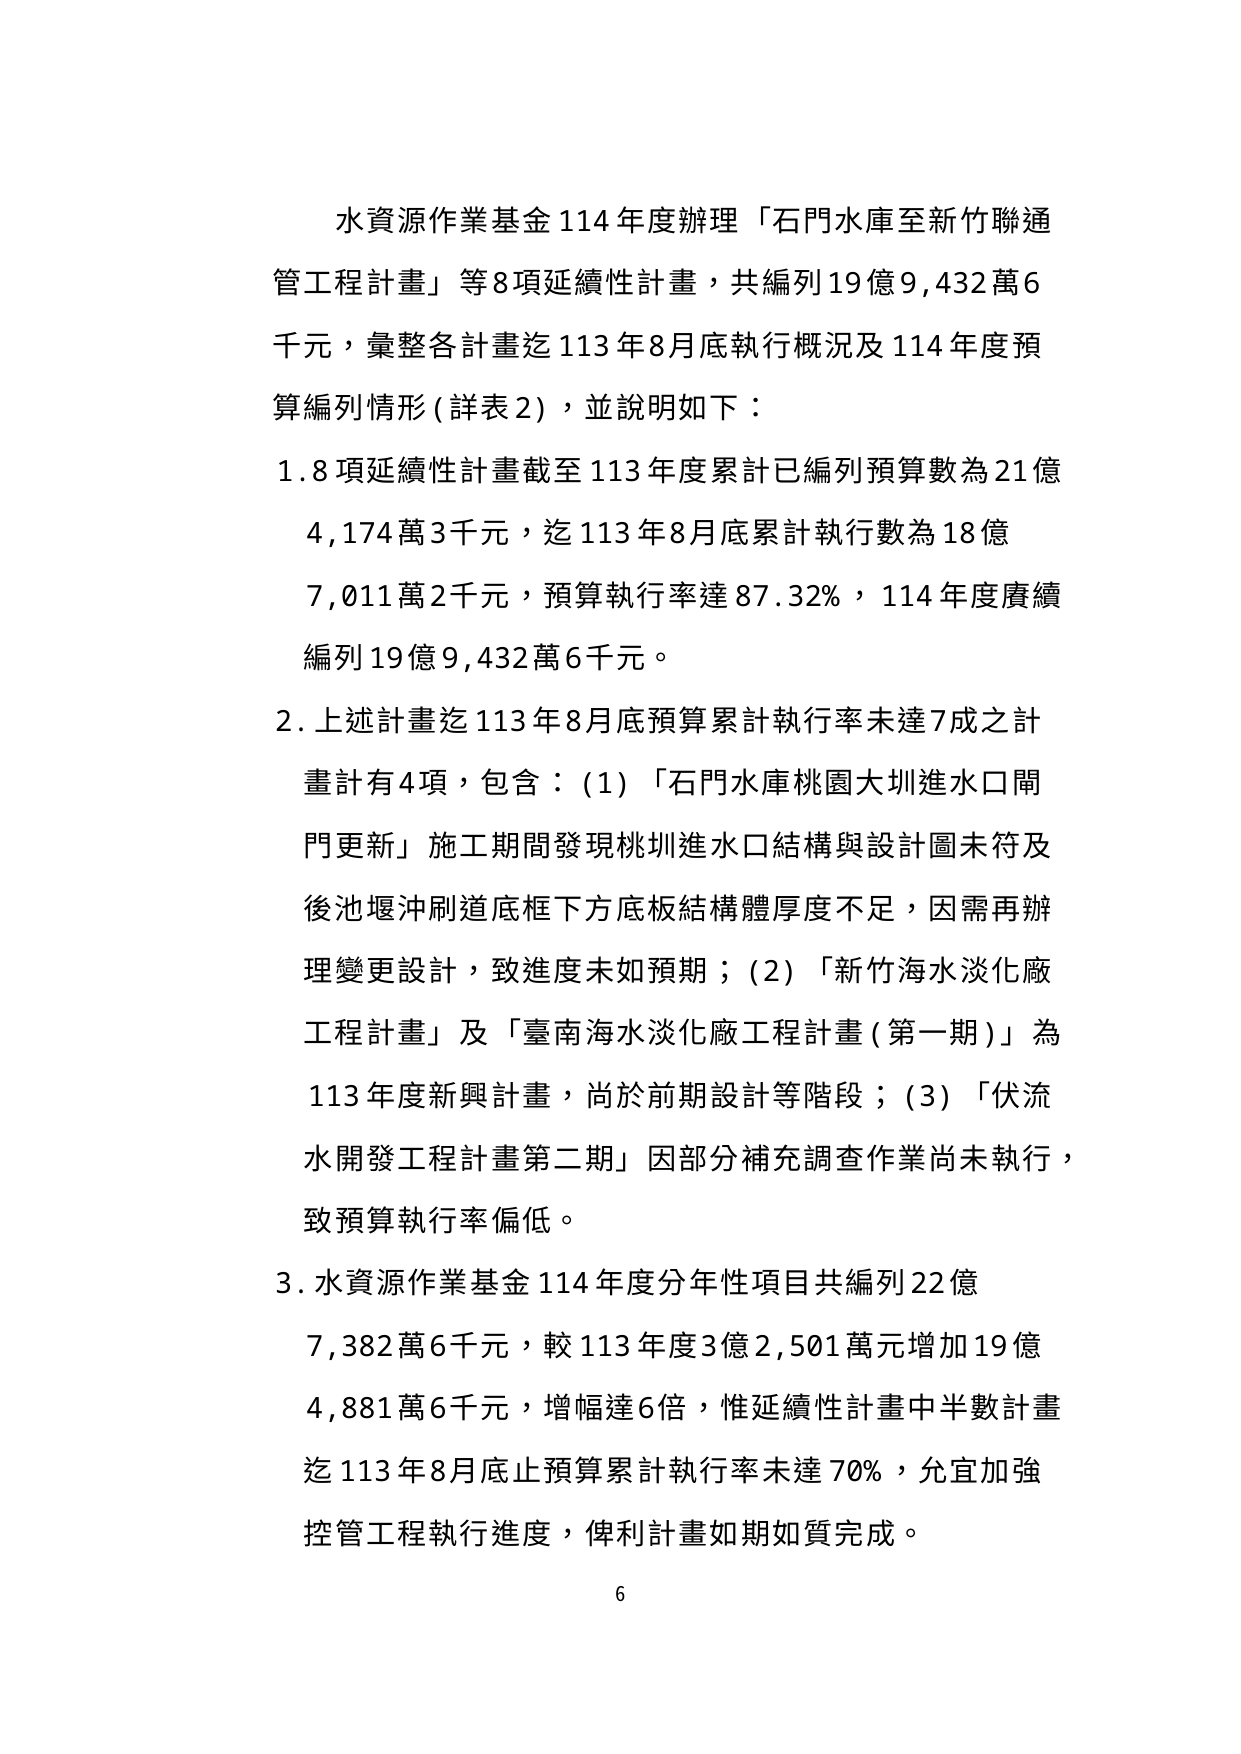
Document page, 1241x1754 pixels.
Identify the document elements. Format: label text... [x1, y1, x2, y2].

text 3.水資源作業基金114年度分年性項目共編列22億7,382萬6千元，較113年度3億2,501萬元增加19億4,881萬6千元，增幅達6倍，惟延續性計畫中半數計畫迄113年8月底止預算累計執行率未達70%，允宜加強控管工程執行進度，俾利計畫如期如質完成。 [266, 1240, 1063, 1552]
text 水資源作業基金114年度辦理「石門水庫至新竹聯通管工程計畫」等8項延續性計畫，共編列19億9,432萬6千元，彙整各計畫迄113年8月底執行概況及114年度預算編列情形(詳表2)，並說明如下： [266, 177, 1063, 427]
text 2.上述計畫迄113年8月底預算累計執行率未達7成之計畫計有4項，包含：(1)「石門水庫桃園大圳進水口閘門更新」施工期間發現桃圳進水口結構與設計圖未符及後池堰沖刷道底框下方底板結構體厚度不足，因需再辦理變更設計，致進度未如預期；(2)「新竹海水淡化廠工程計畫」及「臺南海水淡化廠工程計畫(第一期)」為113年度新興計畫，尚於前期設計等階段；(3)「伏流水開發工程計畫第二期」因部分補充調查作業尚未執行，致預算執行率偏低。 [266, 677, 1063, 1240]
text 1.8項延續性計畫截至113年度累計已編列預算數為21億4,174萬3千元，迄113年8月底累計執行數為18億7,011萬2千元，預算執行率達87.32%，114年度賡續編列19億9,432萬6千元。 [266, 427, 1063, 677]
